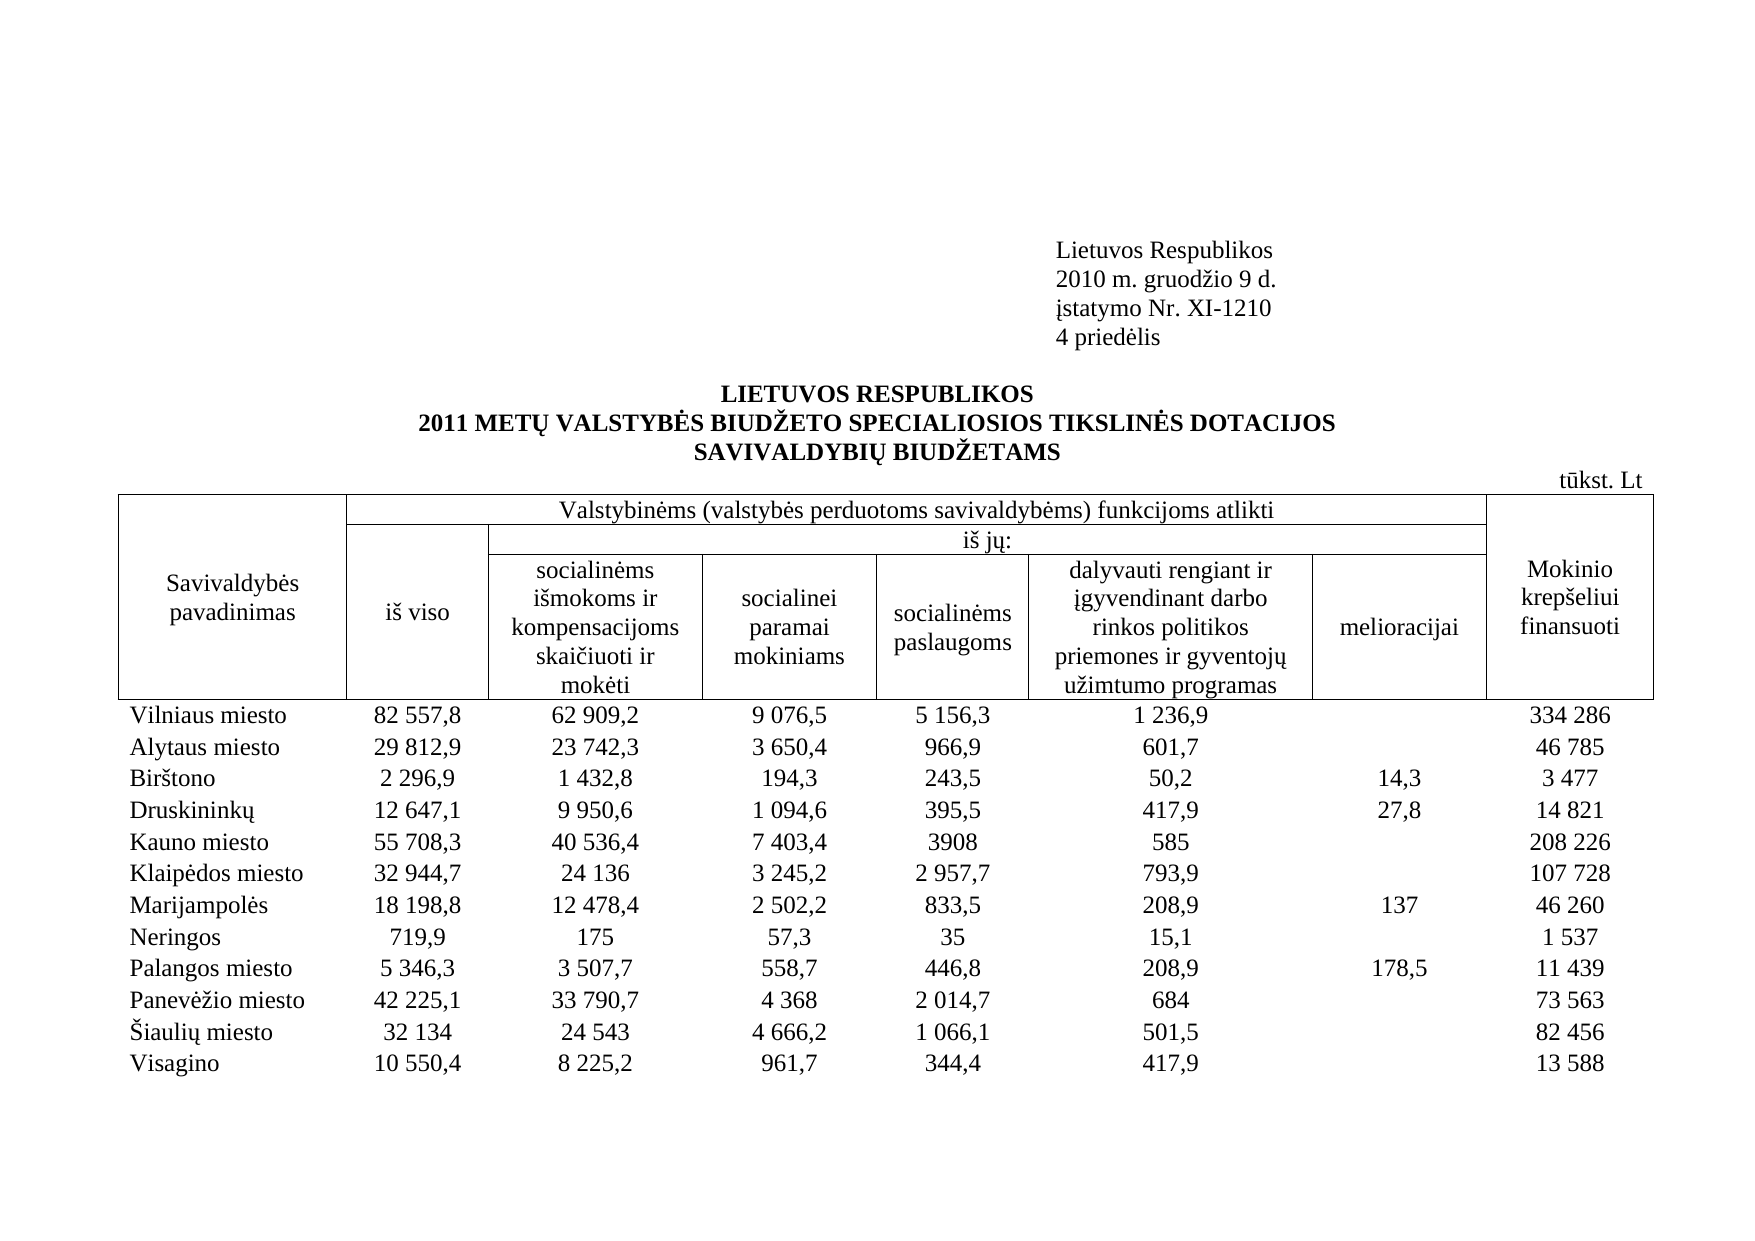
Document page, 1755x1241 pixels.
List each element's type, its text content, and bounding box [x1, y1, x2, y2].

text 2010 m. gruodžio 9 d. [1056, 264, 1636, 293]
table_cell 194,3 [702, 762, 876, 793]
table_cell 12 478,4 [488, 889, 702, 920]
table_cell 14,3 [1312, 762, 1486, 793]
table_cell 4 368 [702, 984, 876, 1015]
table_cell 12 647,1 [347, 794, 488, 825]
table_cell 793,9 [1029, 857, 1312, 888]
table_cell 2 296,9 [347, 762, 488, 793]
table_cell [1312, 1015, 1486, 1047]
table_cell 417,9 [1029, 1047, 1312, 1078]
table_cell 4 666,2 [702, 1015, 876, 1047]
table_cell Druskininkų [118, 794, 347, 825]
table_cell 966,9 [876, 730, 1029, 762]
table_cell 14 821 [1486, 794, 1653, 825]
table_cell Vilniaus miesto [118, 700, 347, 730]
table_cell 23 742,3 [488, 730, 702, 762]
table_cell Visagino [118, 1047, 347, 1078]
table_cell 35 [876, 920, 1029, 952]
table_cell 601,7 [1029, 730, 1312, 762]
text 4 priedėlis [1056, 322, 1636, 350]
table_cell iš viso [347, 525, 488, 698]
table_cell 395,5 [876, 794, 1029, 825]
table_cell 73 563 [1486, 984, 1653, 1015]
text Lietuvos Respublikos [1056, 235, 1636, 264]
table_cell [1312, 730, 1486, 762]
table_cell 3 650,4 [702, 730, 876, 762]
table_cell [1312, 857, 1486, 888]
table_cell 243,5 [876, 762, 1029, 793]
table_cell 8 225,2 [488, 1047, 702, 1078]
table_cell Neringos [118, 920, 347, 952]
table_cell 833,5 [876, 889, 1029, 920]
table_cell Marijampolės [118, 889, 347, 920]
table_cell iš jų: [489, 525, 1486, 554]
table_cell 1 236,9 [1029, 700, 1312, 730]
table_cell 42 225,1 [347, 984, 488, 1015]
table_cell 15,1 [1029, 920, 1312, 952]
table_cell Mokinio krepšeliui finansuoti [1487, 495, 1653, 698]
table_cell 585 [1029, 825, 1312, 857]
table_cell 208,9 [1029, 952, 1312, 983]
table_cell 3 245,2 [702, 857, 876, 888]
table_cell 29 812,9 [347, 730, 488, 762]
table_cell 558,7 [702, 952, 876, 983]
text LIETUVOS RESPUBLIKOS [118, 379, 1636, 408]
table_cell 208,9 [1029, 889, 1312, 920]
table_cell 5 346,3 [347, 952, 488, 983]
table_cell socialinei paramai mokiniams [703, 555, 876, 698]
table_cell 208 226 [1486, 825, 1653, 857]
table_cell 1 537 [1486, 920, 1653, 952]
table_cell Valstybinėms (valstybės perduotoms savivaldybėms) funkcijoms atlikti [347, 495, 1486, 524]
table_cell 32 134 [347, 1015, 488, 1047]
table_cell 18 198,8 [347, 889, 488, 920]
table_cell 2 502,2 [702, 889, 876, 920]
table_cell 27,8 [1312, 794, 1486, 825]
text SAVIVALDYBIŲ BIUDŽETAMS [118, 437, 1636, 465]
table_cell Alytaus miesto [118, 730, 347, 762]
table_cell 3908 [876, 825, 1029, 857]
table_cell 46 260 [1486, 889, 1653, 920]
table_cell 5 156,3 [876, 700, 1029, 730]
table_cell 13 588 [1486, 1047, 1653, 1078]
table_cell [1312, 984, 1486, 1015]
table_cell 684 [1029, 984, 1312, 1015]
table_cell Klaipėdos miesto [118, 857, 347, 888]
table_cell 501,5 [1029, 1015, 1312, 1047]
table_cell [1312, 920, 1486, 952]
table_cell 11 439 [1486, 952, 1653, 983]
table_cell [1312, 700, 1486, 730]
table_cell [1312, 1047, 1486, 1078]
table_cell 7 403,4 [702, 825, 876, 857]
table_cell 1 432,8 [488, 762, 702, 793]
table_cell 417,9 [1029, 794, 1312, 825]
table_cell socialinėms paslaugoms [877, 555, 1028, 698]
table_cell 3 477 [1486, 762, 1653, 793]
text įstatymo Nr. XI-1210 [1056, 293, 1636, 322]
table_cell Birštono [118, 762, 347, 793]
table_cell 82 456 [1486, 1015, 1653, 1047]
table_cell Šiaulių miesto [118, 1015, 347, 1047]
table_cell 9 076,5 [702, 700, 876, 730]
table_cell Palangos miesto [118, 952, 347, 983]
table_header tūkst. Lt [118, 465, 1653, 494]
table_cell 719,9 [347, 920, 488, 952]
table_cell 446,8 [876, 952, 1029, 983]
table_cell 57,3 [702, 920, 876, 952]
table_cell 3 507,7 [488, 952, 702, 983]
table_cell Kauno miesto [118, 825, 347, 857]
table_cell 2 957,7 [876, 857, 1029, 888]
table_cell 10 550,4 [347, 1047, 488, 1078]
table_cell dalyvauti rengiant ir įgyvendinant darbo rinkos politikos priemones ir gyventojų užimtumo programas [1029, 555, 1312, 698]
table_cell 40 536,4 [488, 825, 702, 857]
table_cell [1312, 825, 1486, 857]
table_cell 175 [488, 920, 702, 952]
table_cell 24 543 [488, 1015, 702, 1047]
table_cell 107 728 [1486, 857, 1653, 888]
table_cell 50,2 [1029, 762, 1312, 793]
table_cell 55 708,3 [347, 825, 488, 857]
table_cell 62 909,2 [488, 700, 702, 730]
table_cell socialinėms išmokoms ir kompensacijoms skaičiuoti ir mokėti [489, 555, 702, 698]
table_cell 32 944,7 [347, 857, 488, 888]
table_cell 344,4 [876, 1047, 1029, 1078]
table_cell 2 014,7 [876, 984, 1029, 1015]
table_cell 137 [1312, 889, 1486, 920]
table_cell 1 066,1 [876, 1015, 1029, 1047]
table_cell 9 950,6 [488, 794, 702, 825]
table_cell Savivaldybės pavadinimas [119, 495, 346, 698]
table_cell 82 557,8 [347, 700, 488, 730]
table_cell 1 094,6 [702, 794, 876, 825]
table_cell melioracijai [1313, 555, 1486, 698]
table_cell 178,5 [1312, 952, 1486, 983]
text 2011 METŲ VALSTYBĖS BIUDŽETO SPECIALIOSios TIKSLINĖS DOTACIJOS [118, 408, 1636, 437]
table_cell 46 785 [1486, 730, 1653, 762]
table_cell 334 286 [1486, 700, 1653, 730]
table_cell 33 790,7 [488, 984, 702, 1015]
table_cell 961,7 [702, 1047, 876, 1078]
table_cell Panevėžio miesto [118, 984, 347, 1015]
table_cell 24 136 [488, 857, 702, 888]
